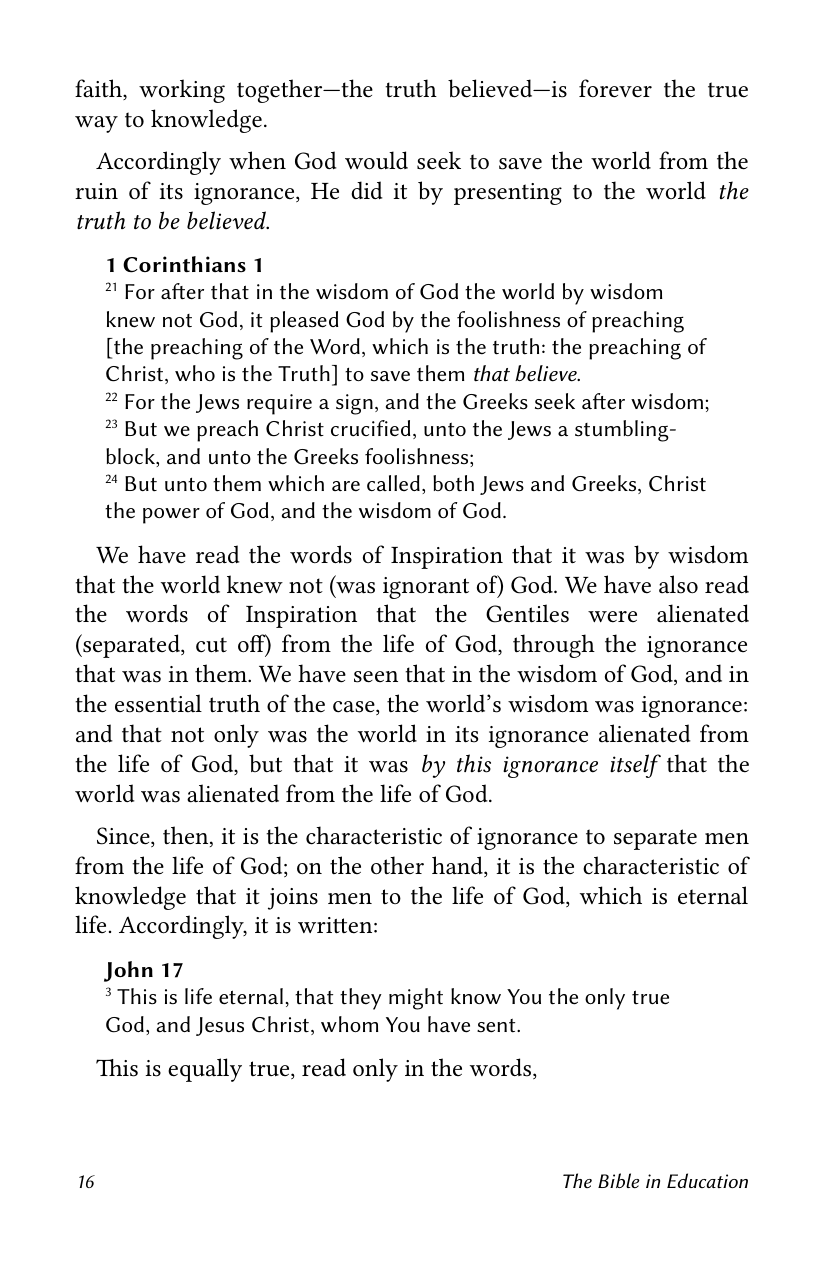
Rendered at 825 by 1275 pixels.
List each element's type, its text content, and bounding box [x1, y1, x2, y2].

text We have read the words of Inspiration that it was by wisdom that the world knew not (was ignorant of) God. We have also read the words of Inspiration that the Gentiles were alienated (separated, cut off) from the life of God, through the ignorance that was in them. We have seen that in the wisdom of God, and in the essential truth of the case, the world’s wisdom was ignorance: and that not only was the world in its ignorance alienated from the life of God, but that it was by this ignorance itself that the world was alienated from the life of God. [75, 541, 750, 808]
text faith, working together—the truth believed—is forever the true way to knowledge. [75, 75, 750, 133]
text Accordingly when God would seek to save the world from the ruin of its ignorance, He did it by presenting to the world the truth to be believed. [75, 147, 750, 235]
text 21 For after that in the wisdom of God the world by wisdom knew not God, it pleased God by the foolishness of preaching [the preaching of the Word, which is the truth: the preaching of Christ, who is the Truth] to save them that believe. [105, 279, 720, 387]
text 1 Corinthians 1 [105, 252, 750, 278]
text This is equally true, read only in the words, [75, 1054, 750, 1082]
text 24 But unto them which are called, both Jews and Greeks, Christ the power of God, and the wisdom of God. [105, 471, 720, 524]
text John 17 [105, 956, 750, 983]
text 3 This is life eternal, that they might know You the only true God, and Jesus Christ, whom You have sent. [105, 984, 720, 1038]
text Since, then, it is the characteristic of ignorance to separate men from the life of God; on the other hand, it is the characteristic of knowledge that it joins men to the life of God, which is eternal life. Accordingly, it is written: [75, 822, 750, 940]
text 22 For the Jews require a sign, and the Greeks seek after wisdom; [105, 389, 720, 415]
text 23 But we preach Christ crucified, unto the Jews a stumbling-block, and unto the Greeks foolishness; [105, 416, 720, 470]
